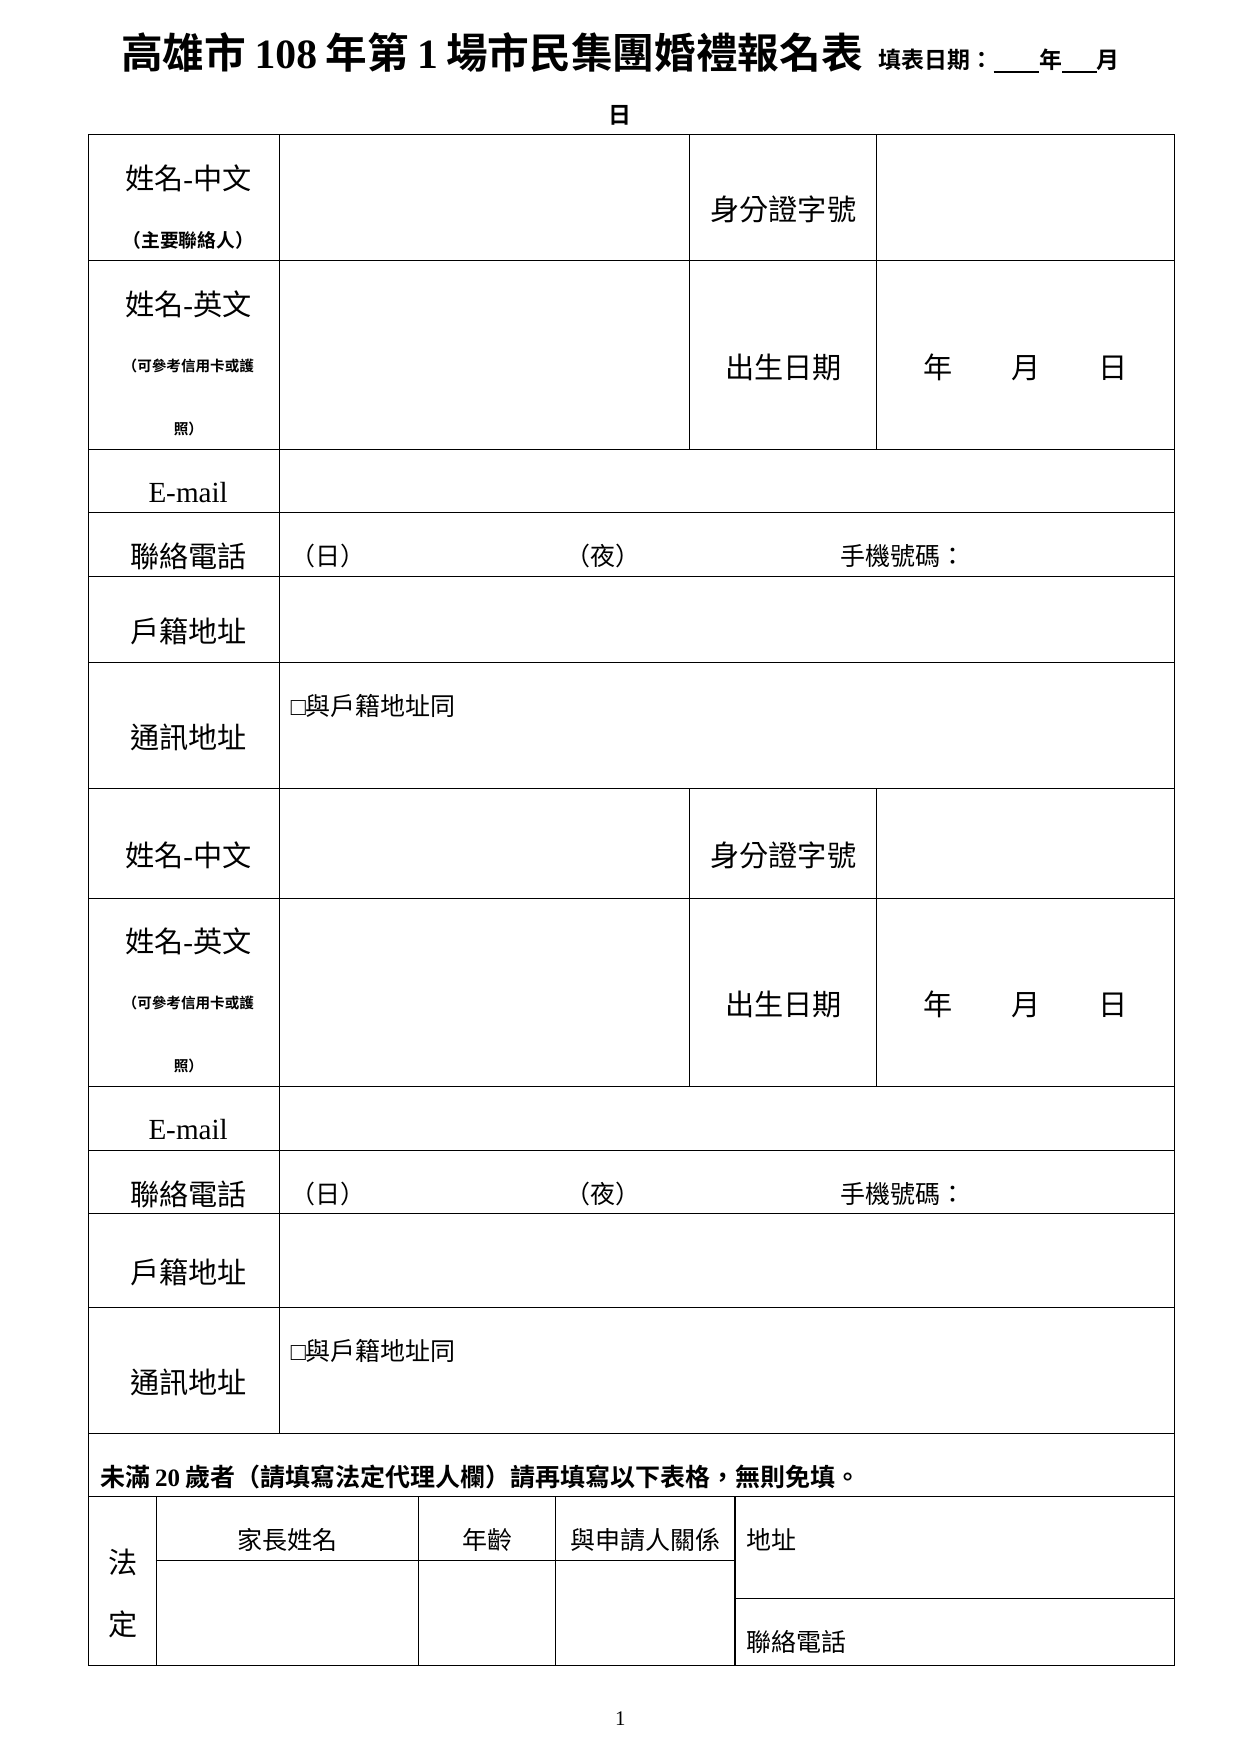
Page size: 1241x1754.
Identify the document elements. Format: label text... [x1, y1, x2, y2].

table_cell 戶籍地址 [89, 1214, 279, 1307]
table_cell 地址 [736, 1497, 1174, 1598]
table_cell 聯絡電話 [736, 1599, 1174, 1665]
table_cell 聯絡電話 [89, 513, 279, 576]
table_cell 姓名-中文 [89, 789, 279, 897]
table_cell （日） （夜） 手機號碼： [280, 1151, 1174, 1213]
table_cell 出生日期 [690, 261, 876, 449]
table_cell 出生日期 [690, 899, 876, 1086]
table_cell □與戶籍地址同 [280, 663, 1174, 788]
text 高雄市108年第1場市民集團婚禮報名表 填表日期： 年 月 日 [89, 9, 1152, 134]
table_cell 聯絡電話 [89, 1151, 279, 1213]
table_cell 年 月 日 [877, 261, 1174, 449]
table_cell [280, 450, 1174, 512]
table_cell [280, 577, 1174, 662]
table_cell [157, 1561, 418, 1665]
table_cell 未滿20歲者（請填寫法定代理人欄）請再填寫以下表格，無則免填。 [89, 1434, 1174, 1496]
table_cell 戶籍地址 [89, 577, 279, 662]
table_cell 年齡 [419, 1497, 555, 1560]
table_cell [877, 789, 1174, 897]
table_header 身分證字號 [690, 135, 876, 260]
table_cell 與申請人關係 [556, 1497, 734, 1560]
table_header [877, 135, 1174, 260]
table_cell E-mail [89, 1087, 279, 1149]
table_cell 姓名-英文 （可參考信用卡或護照） [89, 261, 279, 449]
table_cell [280, 1214, 1174, 1307]
table_cell [280, 899, 689, 1086]
table_cell [280, 789, 689, 897]
table_cell 姓名-英文 （可參考信用卡或護照） [89, 899, 279, 1086]
table_cell [280, 1087, 1174, 1149]
table_cell 身分證字號 [690, 789, 876, 897]
table_header 姓名-中文 （主要聯絡人） [89, 135, 279, 260]
table_cell 家長姓名 [157, 1497, 418, 1560]
table_cell 通訊地址 [89, 663, 279, 788]
table_cell 通訊地址 [89, 1308, 279, 1433]
table_cell [419, 1561, 555, 1665]
table_cell （日） （夜） 手機號碼： [280, 513, 1174, 576]
table_cell [556, 1561, 734, 1665]
table_cell E-mail [89, 450, 279, 512]
table_cell 年 月 日 [877, 899, 1174, 1086]
table_cell 法定 代理 人 [89, 1497, 156, 1665]
table_cell [280, 261, 689, 449]
table_cell □與戶籍地址同 [280, 1308, 1174, 1433]
table_header [280, 135, 689, 260]
